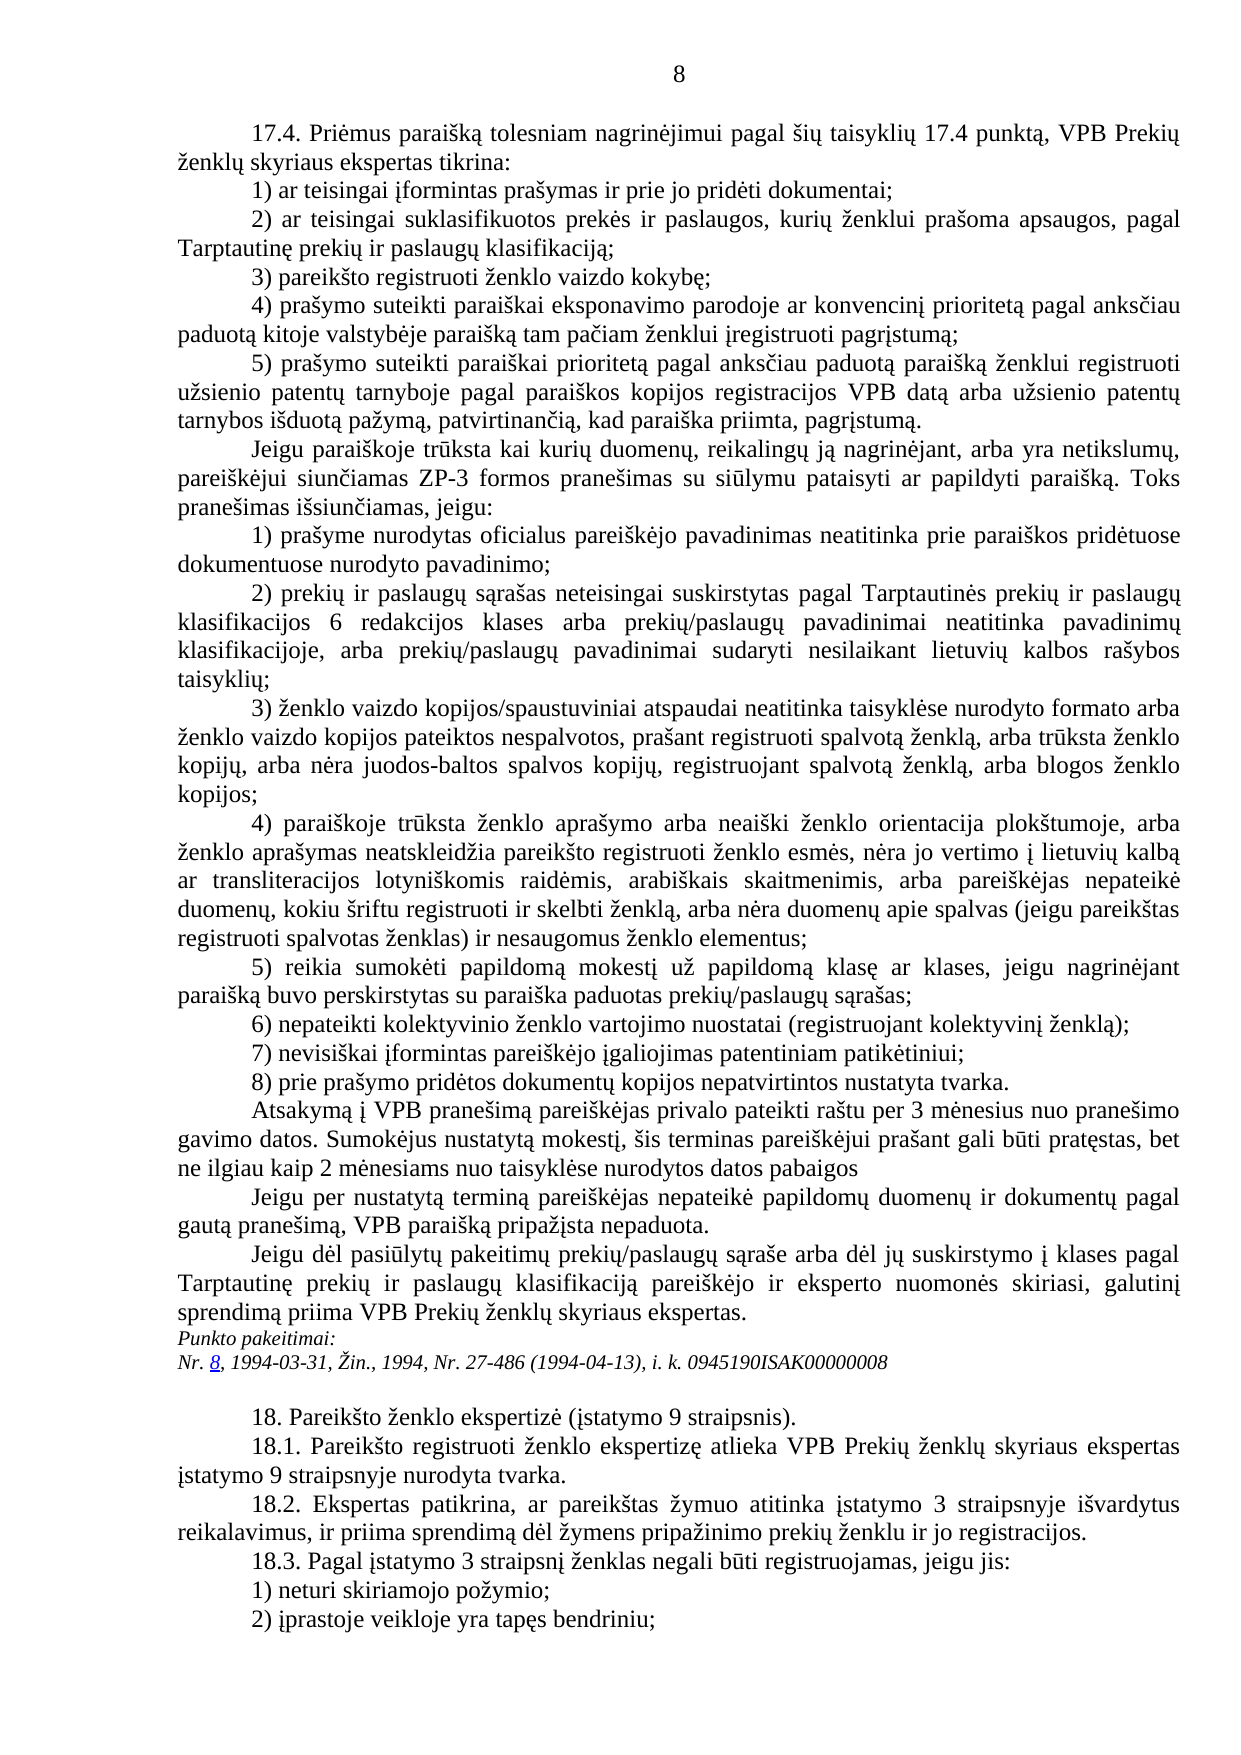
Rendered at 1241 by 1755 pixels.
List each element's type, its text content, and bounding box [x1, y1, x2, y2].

text 18.2. Ekspertas patikrina, ar pareikštas žymuo atitinka įstatymo 3 straipsnyje išvardytus reikalavimus, ir priima sprendimą dėl žymens pripažinimo prekių ženklu ir jo registracijos. [177, 1489, 1181, 1546]
text 18.1. Pareikšto registruoti ženklo ekspertizę atlieka VPB Prekių ženklų skyriaus ekspertas įstatymo 9 straipsnyje nurodyta tvarka. [177, 1431, 1181, 1489]
text 5) reikia sumokėti papildomą mokestį už papildomą klasę ar klases, jeigu nagrinėjant paraišką buvo perskirstytas su paraiška paduotas prekių/paslaugų sąrašas; [177, 952, 1181, 1009]
text 7) nevisiškai įformintas pareiškėjo įgaliojimas patentiniam patikėtiniui; [177, 1038, 1181, 1067]
text 4) paraiškoje trūksta ženklo aprašymo arba neaiški ženklo orientacija plokštumoje, arba ženklo aprašymas neatskleidžia pareikšto registruoti ženklo esmės, nėra jo vertimo į lietuvių kalbą ar transliteracijos lotyniškomis raidėmis, arabiškais skaitmenimis, arba pareiškėjas nepateikė duomenų, kokiu šriftu registruoti ir skelbti ženklą, arba nėra duomenų apie spalvas (jeigu pareikštas registruoti spalvotas ženklas) ir nesaugomus ženklo elementus; [177, 808, 1181, 952]
text 18. Pareikšto ženklo ekspertizė (įstatymo 9 straipsnis). [177, 1402, 1181, 1431]
text Nr. 8, 1994-03-31, Žin., 1994, Nr. 27-486 (1994-04-13), i. k. 0945190ISAK00000008 [177, 1350, 1181, 1374]
text 1) neturi skiriamojo požymio; [177, 1575, 1181, 1604]
text Jeigu dėl pasiūlytų pakeitimų prekių/paslaugų sąraše arba dėl jų suskirstymo į klases pagal Tarptautinę prekių ir paslaugų klasifikaciją pareiškėjo ir eksperto nuomonės skiriasi, galutinį sprendimą priima VPB Prekių ženklų skyriaus ekspertas. [177, 1239, 1181, 1326]
text 18.3. Pagal įstatymo 3 straipsnį ženklas negali būti registruojamas, jeigu jis: [177, 1546, 1181, 1575]
text 8) prie prašymo pridėtos dokumentų kopijos nepatvirtintos nustatyta tvarka. [177, 1067, 1181, 1096]
text 1) prašyme nurodytas oficialus pareiškėjo pavadinimas neatitinka prie paraiškos pridėtuose dokumentuose nurodyto pavadinimo; [177, 521, 1181, 578]
text 2) įprastoje veikloje yra tapęs bendriniu; [177, 1604, 1181, 1632]
text 3) ženklo vaizdo kopijos/spaustuviniai atspaudai neatitinka taisyklėse nurodyto formato arba ženklo vaizdo kopijos pateiktos nespalvotos, prašant registruoti spalvotą ženklą, arba trūksta ženklo kopijų, arba nėra juodos-baltos spalvos kopijų, registruojant spalvotą ženklą, arba blogos ženklo kopijos; [177, 693, 1181, 808]
text Jeigu paraiškoje trūksta kai kurių duomenų, reikalingų ją nagrinėjant, arba yra netikslumų, pareiškėjui siunčiamas ZP-3 formos pranešimas su siūlymu pataisyti ar papildyti paraišką. Toks pranešimas išsiunčiamas, jeigu: [177, 434, 1181, 521]
text 4) prašymo suteikti paraiškai eksponavimo parodoje ar konvencinį prioritetą pagal anksčiau paduotą kitoje valstybėje paraišką tam pačiam ženklui įregistruoti pagrįstumą; [177, 291, 1181, 348]
text 1) ar teisingai įformintas prašymas ir prie jo pridėti dokumentai; [177, 176, 1181, 204]
text Punkto pakeitimai: [177, 1326, 1181, 1350]
text 3) pareikšto registruoti ženklo vaizdo kokybę; [177, 262, 1181, 291]
text 17.4. Priėmus paraišką tolesniam nagrinėjimui pagal šių taisyklių 17.4 punktą, VPB Prekių ženklų skyriaus ekspertas tikrina: [177, 118, 1181, 176]
text Atsakymą į VPB pranešimą pareiškėjas privalo pateikti raštu per 3 mėnesius nuo pranešimo gavimo datos. Sumokėjus nustatytą mokestį, šis terminas pareiškėjui prašant gali būti pratęstas, bet ne ilgiau kaip 2 mėnesiams nuo taisyklėse nurodytos datos pabaigos [177, 1096, 1181, 1182]
text 6) nepateikti kolektyvinio ženklo vartojimo nuostatai (registruojant kolektyvinį ženklą); [177, 1009, 1181, 1038]
text 2) ar teisingai suklasifikuotos prekės ir paslaugos, kurių ženklui prašoma apsaugos, pagal Tarptautinę prekių ir paslaugų klasifikaciją; [177, 204, 1181, 262]
text 2) prekių ir paslaugų sąrašas neteisingai suskirstytas pagal Tarptautinės prekių ir paslaugų klasifikacijos 6 redakcijos klases arba prekių/paslaugų pavadinimai neatitinka pavadinimų klasifikacijoje, arba prekių/paslaugų pavadinimai sudaryti nesilaikant lietuvių kalbos rašybos taisyklių; [177, 578, 1181, 693]
text Jeigu per nustatytą terminą pareiškėjas nepateikė papildomų duomenų ir dokumentų pagal gautą pranešimą, VPB paraišką pripažįsta nepaduota. [177, 1182, 1181, 1239]
text 5) prašymo suteikti paraiškai prioritetą pagal anksčiau paduotą paraišką ženklui registruoti užsienio patentų tarnyboje pagal paraiškos kopijos registracijos VPB datą arba užsienio patentų tarnybos išduotą pažymą, patvirtinančią, kad paraiška priimta, pagrįstumą. [177, 348, 1181, 434]
